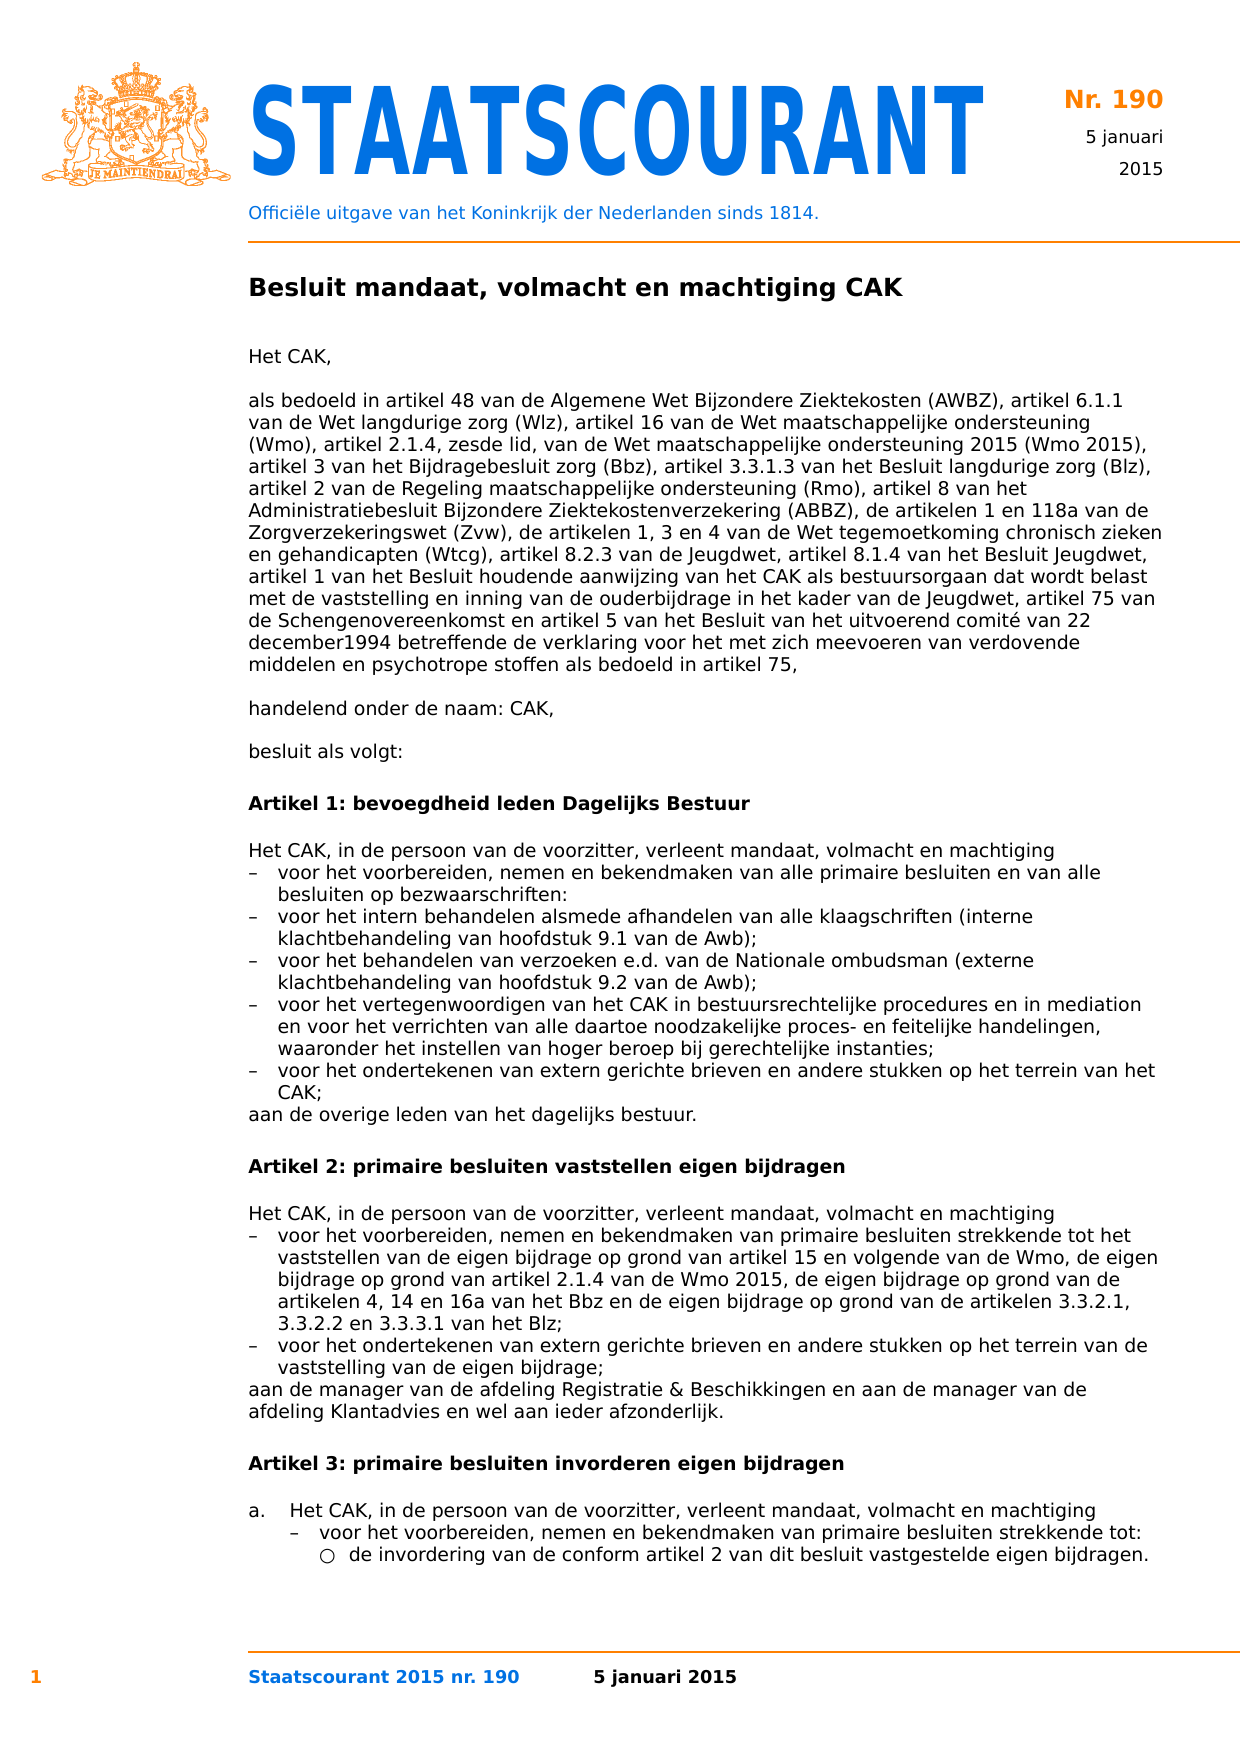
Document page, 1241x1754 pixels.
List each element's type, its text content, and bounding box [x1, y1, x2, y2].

text aan de overige leden van het dagelijks bestuur. [248, 1104, 1163, 1126]
text handelend onder de naam: CAK, [248, 697, 1163, 719]
table_header [25, 62, 248, 241]
text – voor het ondertekenen van extern gerichte brieven en andere stukken op het terrein van de vaststelling van de eigen bijdrage; [248, 1335, 1163, 1379]
text ○ de invordering van de conform artikel 2 van dit besluit vastgestelde eigen bijdragen. [319, 1544, 1163, 1566]
text – voor het vertegenwoordigen van het CAK in bestuursrechtelijke procedures en in mediation en voor het verrichten van alle daartoe noodzakelijke proces- en feitelijke handelingen, waaronder het instellen van hoger beroep bij gerechtelijke instanties; [248, 994, 1163, 1060]
text – voor het behandelen van verzoeken e.d. van de Nationale ombudsman (externe klachtbehandeling van hoofdstuk 9.2 van de Awb); [248, 950, 1163, 994]
table_cell Officiële uitgave van het Koninkrijk der Nederlanden sinds 1814. [248, 203, 1240, 241]
text Het CAK, in de persoon van de voorzitter, verleent mandaat, volmacht en machtiging [248, 840, 1163, 862]
text – voor het voorbereiden, nemen en bekendmaken van alle primaire besluiten en van alle besluiten op bezwaarschriften: [248, 862, 1163, 906]
subtitle Artikel 2: primaire besluiten vaststellen eigen bijdragen [248, 1156, 1163, 1178]
subtitle Artikel 3: primaire besluiten invorderen eigen bijdragen [248, 1453, 1163, 1475]
table_header STAATSCOURANT [248, 62, 998, 203]
table_cell 2015 [998, 153, 1240, 203]
text – voor het voorbereiden, nemen en bekendmaken van primaire besluiten strekkende tot het vaststellen van de eigen bijdrage op grond van artikel 15 en volgende van de Wmo, de eigen bijdrage op grond van artikel 2.1.4 van de Wmo 2015, de eigen bijdrage op grond van de artikelen 4, 14 en 16a van het Bbz en de eigen bijdrage op grond van de artikelen 3.3.2.1, 3.3.2.2 en 3.3.3.1 van het Blz; [248, 1225, 1163, 1335]
text besluit als volgt: [248, 741, 1163, 763]
subtitle Besluit mandaat, volmacht en machtiging CAK [248, 273, 1163, 302]
text – voor het voorbereiden, nemen en bekendmaken van primaire besluiten strekkende tot: [289, 1522, 1163, 1544]
subtitle Artikel 1: bevoegdheid leden Dagelijks Bestuur [248, 793, 1163, 815]
text – voor het intern behandelen alsmede afhandelen van alle klaagschriften (interne klachtbehandeling van hoofdstuk 9.1 van de Awb); [248, 906, 1163, 950]
text Het CAK, in de persoon van de voorzitter, verleent mandaat, volmacht en machtiging [248, 1203, 1163, 1225]
text als bedoeld in artikel 48 van de Algemene Wet Bijzondere Ziektekosten (AWBZ), artikel 6.1.1 van de Wet langdurige zorg (Wlz), artikel 16 van de Wet maatschappelijke ondersteuning (Wmo), artikel 2.1.4, zesde lid, van de Wet maatschappelijke ondersteuning 2015 (Wmo 2015), artikel 3 van het Bijdragebesluit zorg (Bbz), artikel 3.3.1.3 van het Besluit langdurige zorg (Blz), artikel 2 van de Regeling maatschappelijke ondersteuning (Rmo), artikel 8 van het Administratiebesluit Bijzondere Ziektekostenverzekering (ABBZ), de artikelen 1 en 118a van de Zorgverzekeringswet (Zvw), de artikelen 1, 3 en 4 van de Wet tegemoetkoming chronisch zieken en gehandicapten (Wtcg), artikel 8.2.3 van de Jeugdwet, artikel 8.1.4 van het Besluit Jeugdwet, artikel 1 van het Besluit houdende aanwijzing van het CAK als bestuursorgaan dat wordt belast met de vaststelling en inning van de ouderbijdrage in het kader van de Jeugdwet, artikel 75 van de Schengenovereenkomst en artikel 5 van het Besluit van het uitvoerend comité van 22 december1994 betreffende de verklaring voor het met zich meevoeren van verdovende middelen en psychotrope stoffen als bedoeld in artikel 75, [248, 390, 1163, 676]
table_header Nr. 190 [998, 62, 1240, 121]
text – voor het ondertekenen van extern gerichte brieven en andere stukken op het terrein van het CAK; [248, 1060, 1163, 1104]
text a. Het CAK, in de persoon van de voorzitter, verleent mandaat, volmacht en machtiging [248, 1500, 1163, 1522]
text aan de manager van de afdeling Registratie & Beschikkingen en aan de manager van de afdeling Klantadvies en wel aan ieder afzonderlijk. [248, 1379, 1163, 1423]
text Het CAK, [248, 346, 1163, 368]
table_cell 5 januari [998, 121, 1240, 153]
picture [41, 62, 231, 186]
